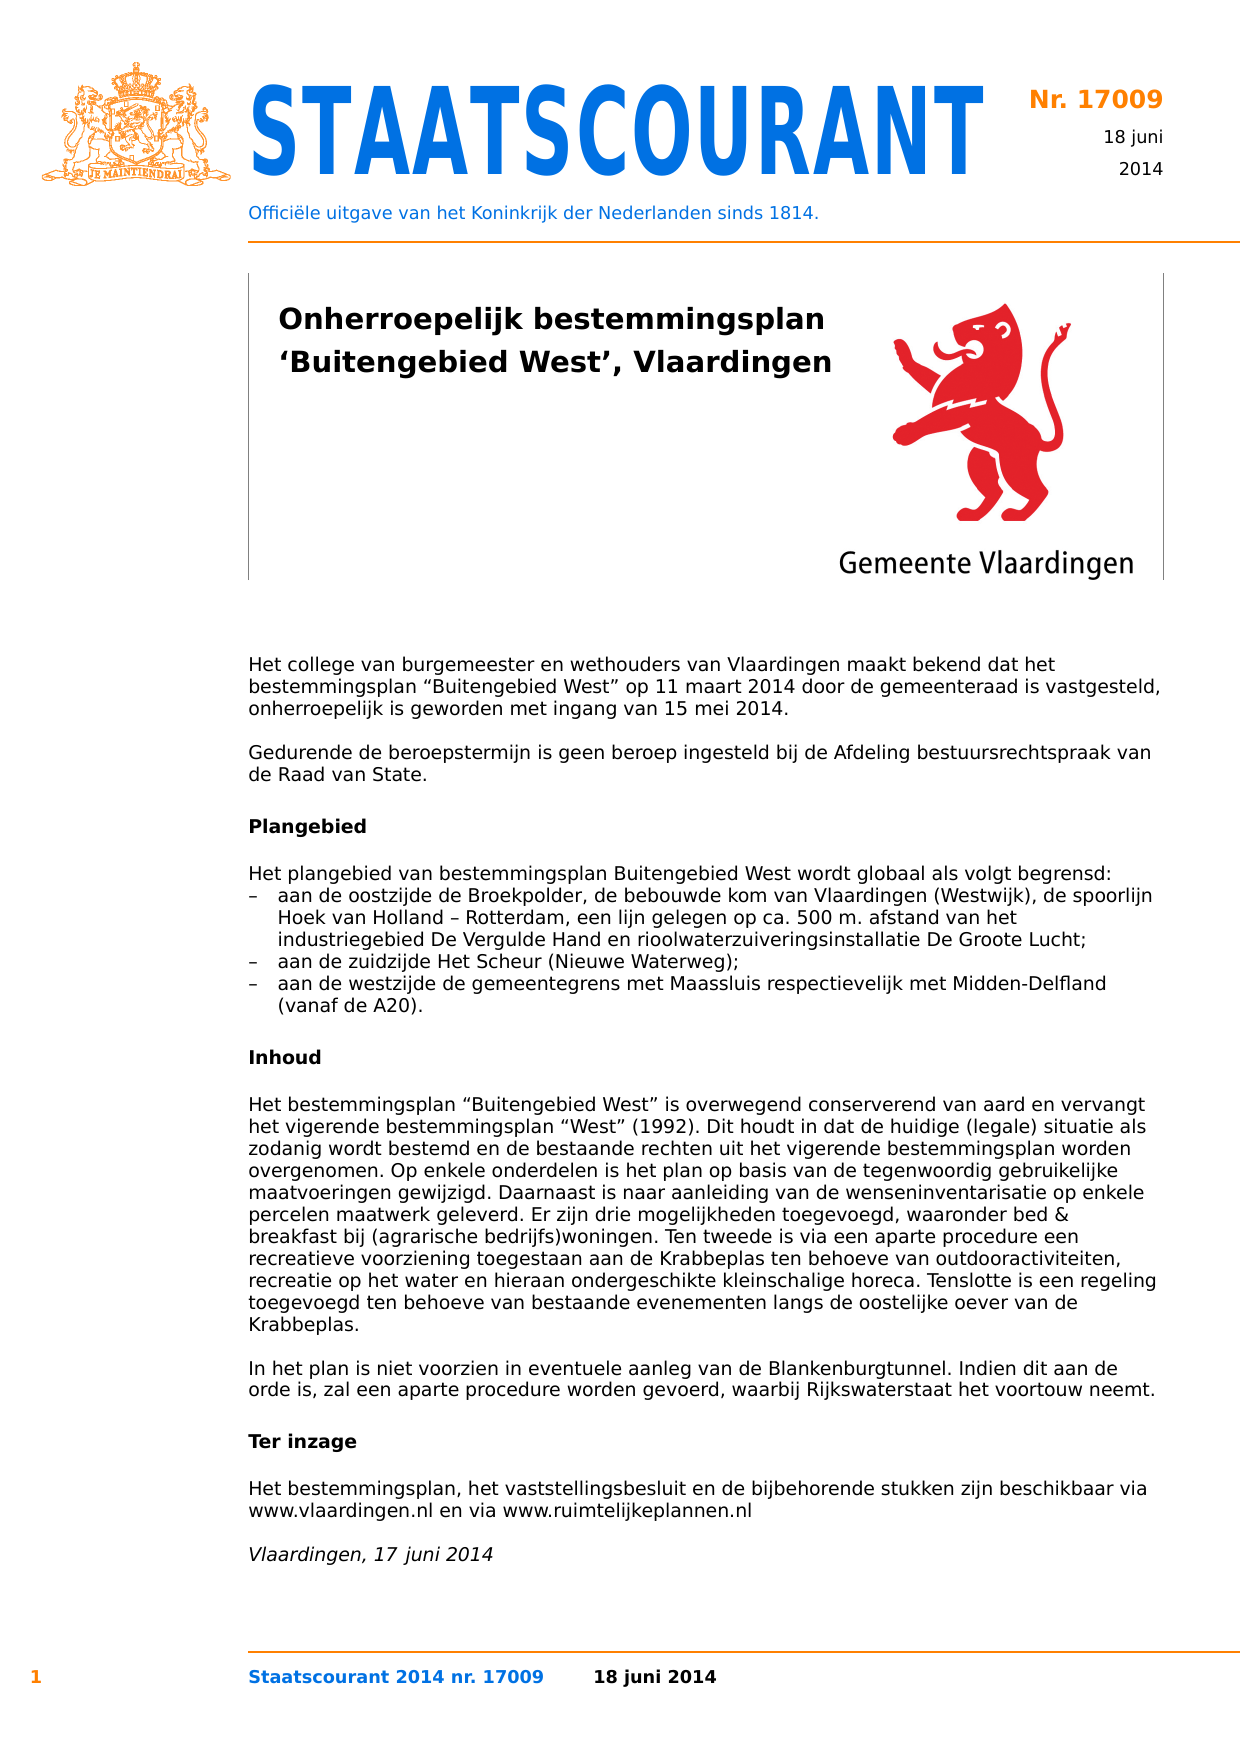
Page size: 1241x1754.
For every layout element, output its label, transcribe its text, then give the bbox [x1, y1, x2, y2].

text Gedurende de beroepstermijn is geen beroep ingesteld bij de Afdeling bestuursrechtspraak van de Raad van State. [248, 742, 1163, 786]
table_header STAATSCOURANT [248, 62, 998, 203]
text Vlaardingen, 17 juni 2014 [248, 1544, 1163, 1566]
subtitle Onherroepelijk bestemmingsplan ‘Buitengebied West’, Vlaardingen [249, 273, 1163, 580]
text Het bestemmingsplan, het vaststellingsbesluit en de bijbehorende stukken zijn beschikbaar via www.vlaardingen.nl en via www.ruimtelijkeplannen.nl [248, 1478, 1163, 1522]
text – aan de oostzijde de Broekpolder, de bebouwde kom van Vlaardingen (Westwijk), de spoorlijn Hoek van Holland – Rotterdam, een lijn gelegen op ca. 500 m. afstand van het industriegebied De Vergulde Hand en rioolwaterzuiveringsinstallatie De Groote Lucht; [248, 885, 1163, 951]
table_header Nr. 17009 [998, 62, 1240, 121]
text Het bestemmingsplan “Buitengebied West” is overwegend conserverend van aard en vervangt het vigerende bestemmingsplan “West” (1992). Dit houdt in dat de huidige (legale) situatie als zodanig wordt bestemd en de bestaande rechten uit het vigerende bestemmingsplan worden overgenomen. Op enkele onderdelen is het plan op basis van de tegenwoordig gebruikelijke maatvoeringen gewijzigd. Daarnaast is naar aanleiding van de wenseninventarisatie op enkele percelen maatwerk geleverd. Er zijn drie mogelijkheden toegevoegd, waaronder bed & breakfast bij (agrarische bedrijfs)woningen. Ten tweede is via een aparte procedure een recreatieve voorziening toegestaan aan de Krabbeplas ten behoeve van outdooractiviteiten, recreatie op het water en hieraan ondergeschikte kleinschalige horeca. Tenslotte is een regeling toegevoegd ten behoeve van bestaande evenementen langs de oostelijke oever van de Krabbeplas. [248, 1094, 1163, 1336]
table_cell 2014 [998, 153, 1240, 203]
text In het plan is niet voorzien in eventuele aanleg van de Blankenburgtunnel. Indien dit aan de orde is, zal een aparte procedure worden gevoerd, waarbij Rijkswaterstaat het voortouw neemt. [248, 1357, 1163, 1401]
table_cell 18 juni [998, 121, 1240, 153]
text – aan de westzijde de gemeentegrens met Maassluis respectievelijk met Midden-Delfland (vanaf de A20). [248, 973, 1163, 1017]
text Het college van burgemeester en wethouders van Vlaardingen maakt bekend dat het bestemmingsplan “Buitengebied West” op 11 maart 2014 door de gemeenteraad is vastgesteld, onherroepelijk is geworden met ingang van 15 mei 2014. [248, 654, 1163, 720]
table_cell Officiële uitgave van het Koninkrijk der Nederlanden sinds 1814. [248, 203, 1240, 241]
table_header [25, 62, 248, 241]
picture [838, 302, 1134, 581]
picture [41, 62, 231, 186]
subtitle Inhoud [248, 1047, 1163, 1069]
subtitle Plangebied [248, 816, 1163, 838]
subtitle Ter inzage [248, 1431, 1163, 1453]
text – aan de zuidzijde Het Scheur (Nieuwe Waterweg); [248, 951, 1163, 973]
text Het plangebied van bestemmingsplan Buitengebied West wordt globaal als volgt begrensd: [248, 863, 1163, 885]
